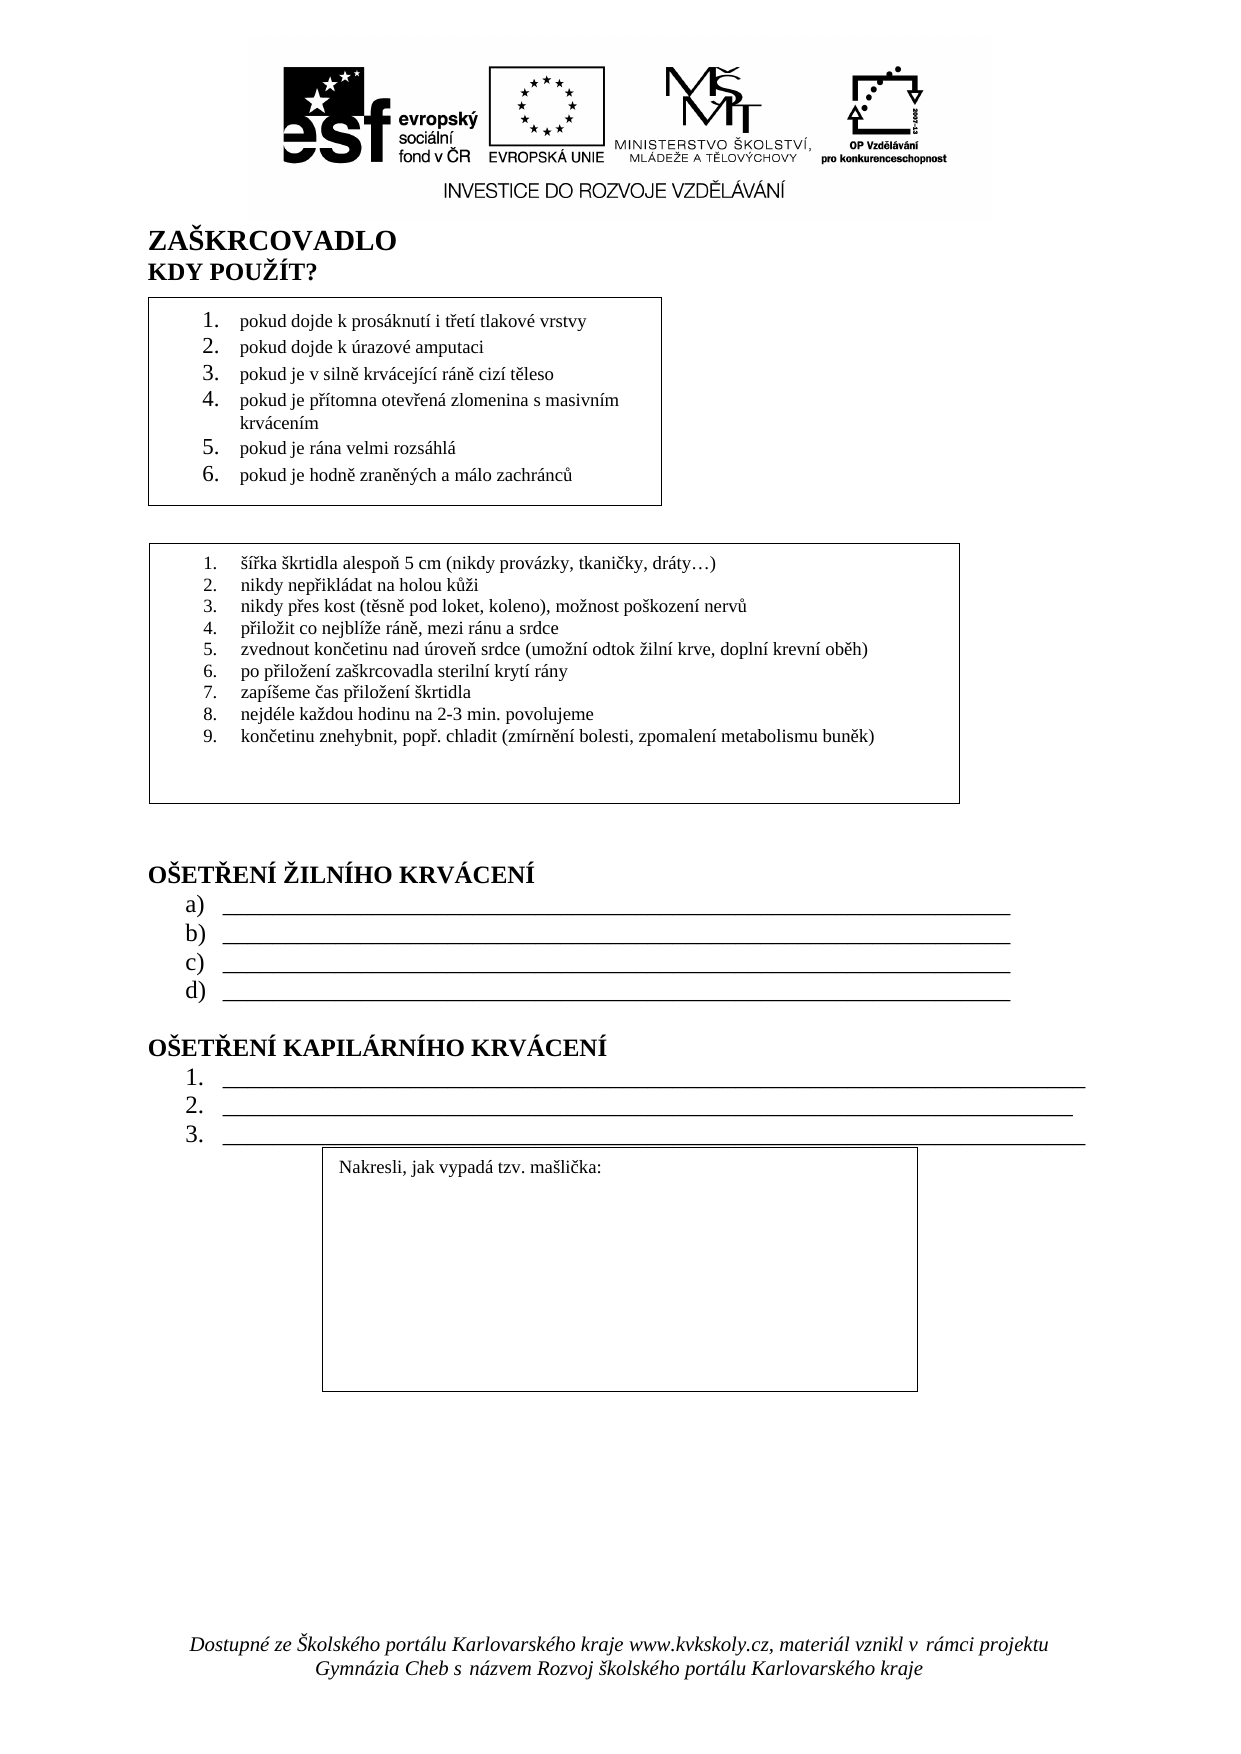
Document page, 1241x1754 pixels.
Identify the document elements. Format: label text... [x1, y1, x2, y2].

list po přiložení zaškrcovadla sterilní krytí rány [203, 660, 943, 681]
text JAK POUŽÍT? [662, 429, 1092, 458]
list _______________________________________________________________ [185, 918, 1092, 947]
list pokud je přítomna otevřená zlomenina s masivním krvácením [202, 385, 645, 433]
list pokud je hodně zraněných a málo zachránců [202, 459, 645, 486]
list _____________________________________________________________________ [185, 1062, 1092, 1091]
list _______________________________________________________________ [185, 947, 1092, 976]
list pokud je v silně krvácející ráně cizí těleso [202, 359, 645, 385]
text KDY POUŽÍT? [148, 257, 1092, 286]
list nejdéle každou hodinu na 2-3 min. povolujeme [203, 703, 943, 724]
text Nakresli, jak vypadá tzv. mašlička: [339, 1156, 902, 1178]
picture [248, 36, 992, 222]
text ZAŠKRCOVADLO [148, 148, 1092, 257]
list _______________________________________________________________ [185, 976, 1092, 1004]
list šířka škrtidla alespoň 5 cm (nikdy provázky, tkaničky, dráty…) [203, 552, 943, 573]
list ____________________________________________________________________ [185, 1091, 1092, 1119]
list zvednout končetinu nad úroveň srdce (umožní odtok žilní krve, doplní krevní oběh) [203, 638, 943, 660]
text OŠETŘENÍ ŽILNÍHO KRVÁCENÍ [148, 861, 1092, 889]
list nikdy přes kost (těsně pod loket, koleno), možnost poškození nervů [203, 595, 943, 617]
list pokud dojde k úrazové amputaci [202, 333, 645, 359]
list zapíšeme čas přiložení škrtidla [203, 681, 943, 703]
list končetinu znehybnit, popř. chladit (zmírnění bolesti, zpomalení metabolismu buněk) [203, 724, 943, 746]
list _____________________________________________________________________ [185, 1119, 1092, 1148]
list pokud je rána velmi rozsáhlá [202, 433, 645, 459]
list pokud dojde k prosáknutí i třetí tlakové vrstvy [202, 306, 645, 333]
list přiložit co nejblíže ráně, mezi ránu a srdce [203, 617, 943, 638]
text OŠETŘENÍ KAPILÁRNÍHO KRVÁCENÍ [148, 1033, 1092, 1062]
list nikdy nepřikládat na holou kůži [203, 573, 943, 595]
list _______________________________________________________________ [185, 889, 1092, 918]
